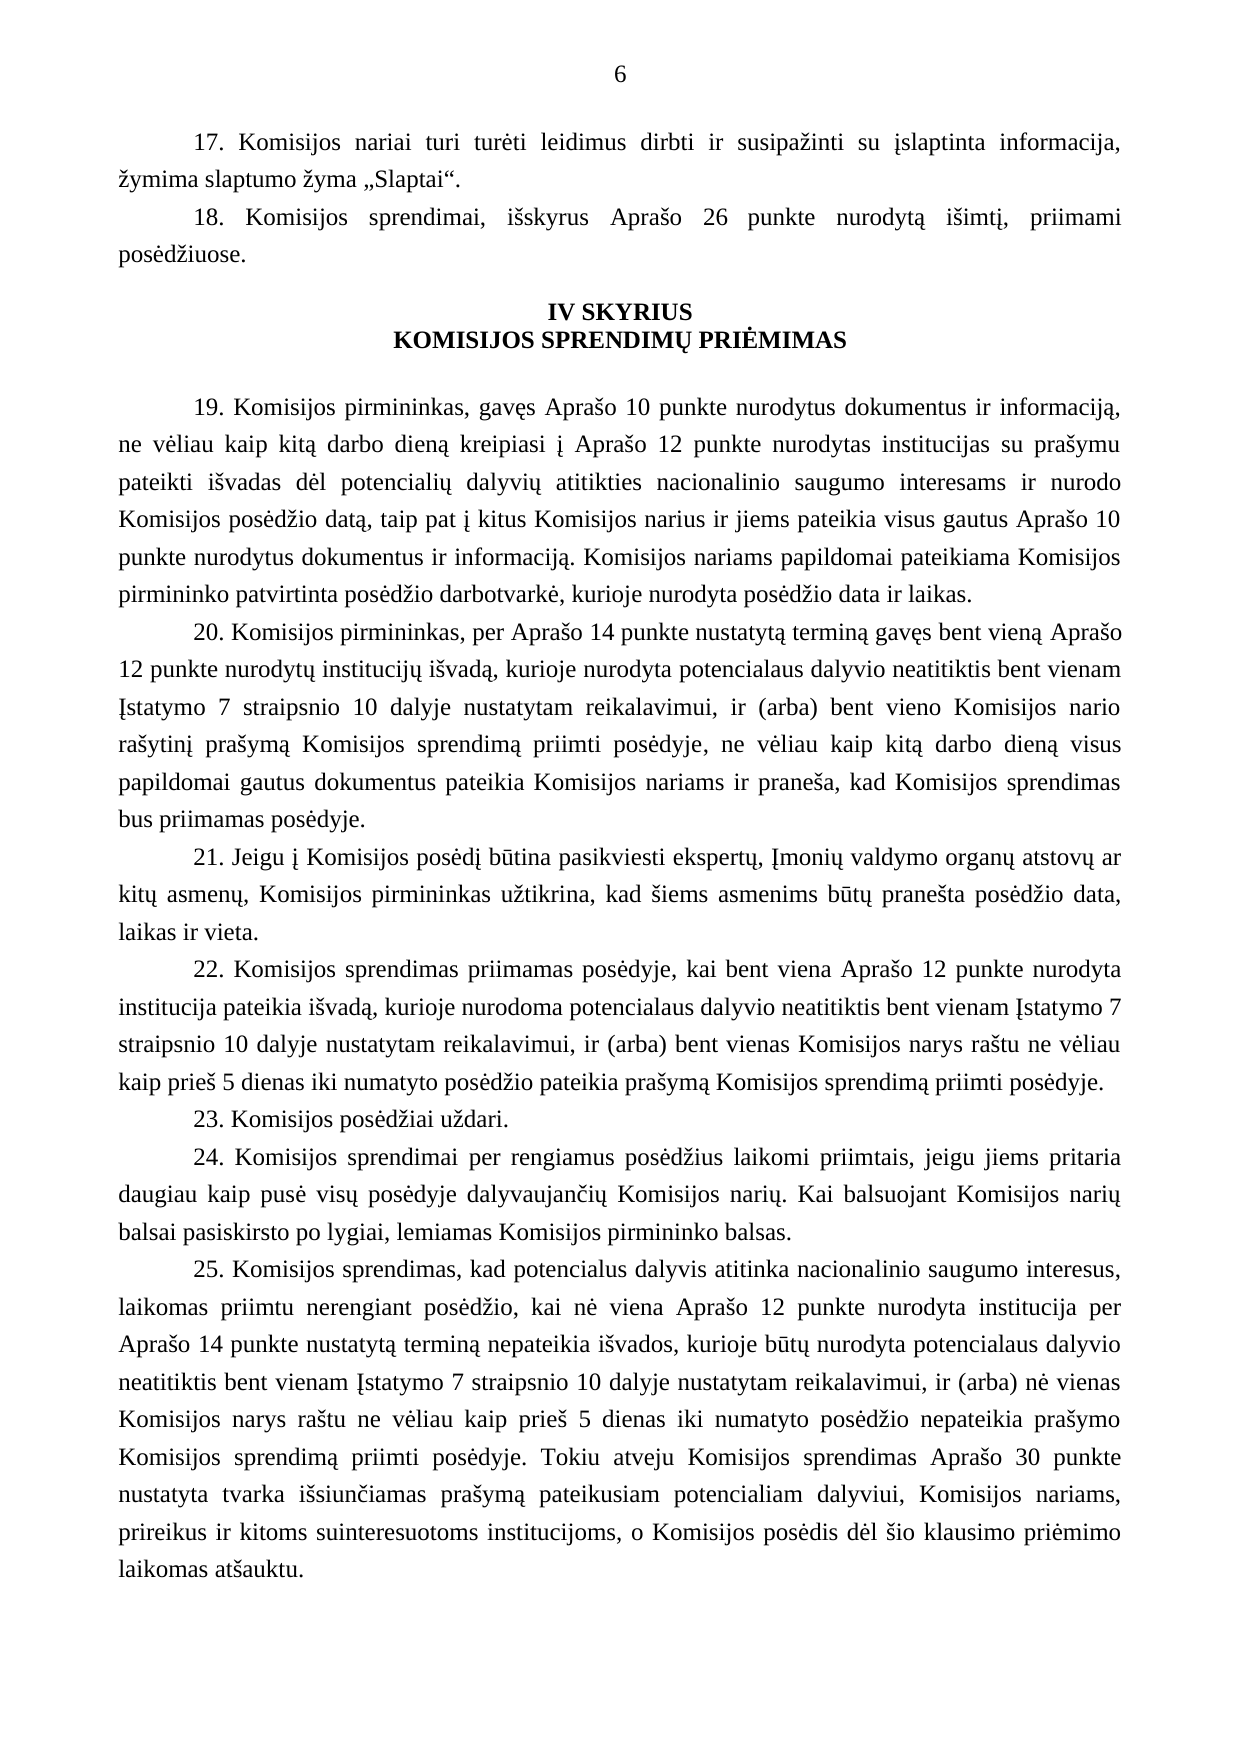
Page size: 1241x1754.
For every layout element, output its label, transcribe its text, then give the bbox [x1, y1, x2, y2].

text 21. Jeigu į Komisijos posėdį būtina pasikviesti ekspertų, Įmonių valdymo organų atstovų ar kitų asmenų, Komisijos pirmininkas užtikrina, kad šiems asmenims būtų pranešta posėdžio data, laikas ir vieta. [118, 833, 1122, 946]
text KOMISIJOS SPRENDIMŲ PRIĖMIMAS [118, 326, 1122, 354]
text 20. Komisijos pirmininkas, per Aprašo 14 punkte nustatytą terminą gavęs bent vieną Aprašo 12 punkte nurodytų institucijų išvadą, kurioje nurodyta potencialaus dalyvio neatitiktis bent vienam Įstatymo 7 straipsnio 10 dalyje nustatytam reikalavimui, ir (arba) bent vieno Komisijos nario rašytinį prašymą Komisijos sprendimą priimti posėdyje, ne vėliau kaip kitą darbo dieną visus papildomai gautus dokumentus pateikia Komisijos nariams ir praneša, kad Komisijos sprendimas bus priimamas posėdyje. [118, 608, 1122, 833]
text 18. Komisijos sprendimai, išskyrus Aprašo 26 punkte nurodytą išimtį, priimami posėdžiuose. [118, 193, 1122, 268]
text 22. Komisijos sprendimas priimamas posėdyje, kai bent viena Aprašo 12 punkte nurodyta institucija pateikia išvadą, kurioje nurodoma potencialaus dalyvio neatitiktis bent vienam Įstatymo 7 straipsnio 10 dalyje nustatytam reikalavimui, ir (arba) bent vienas Komisijos narys raštu ne vėliau kaip prieš 5 dienas iki numatyto posėdžio pateikia prašymą Komisijos sprendimą priimti posėdyje. [118, 946, 1122, 1096]
text IV SKYRIUS [118, 297, 1122, 326]
text 24. Komisijos sprendimai per rengiamus posėdžius laikomi priimtais, jeigu jiems pritaria daugiau kaip pusė visų posėdyje dalyvaujančių Komisijos narių. Kai balsuojant Komisijos narių balsai pasiskirsto po lygiai, lemiamas Komisijos pirmininko balsas. [118, 1133, 1122, 1246]
text 19. Komisijos pirmininkas, gavęs Aprašo 10 punkte nurodytus dokumentus ir informaciją, ne vėliau kaip kitą darbo dieną kreipiasi į Aprašo 12 punkte nurodytas institucijas su prašymu pateikti išvadas dėl potencialių dalyvių atitikties nacionalinio saugumo interesams ir nurodo Komisijos posėdžio datą, taip pat į kitus Komisijos narius ir jiems pateikia visus gautus Aprašo 10 punkte nurodytus dokumentus ir informaciją. Komisijos nariams papildomai pateikiama Komisijos pirmininko patvirtinta posėdžio darbotvarkė, kurioje nurodyta posėdžio data ir laikas. [118, 383, 1122, 608]
text 23. Komisijos posėdžiai uždari. [118, 1096, 1122, 1133]
text 25. Komisijos sprendimas, kad potencialus dalyvis atitinka nacionalinio saugumo interesus, laikomas priimtu nerengiant posėdžio, kai nė viena Aprašo 12 punkte nurodyta institucija per Aprašo 14 punkte nustatytą terminą nepateikia išvados, kurioje būtų nurodyta potencialaus dalyvio neatitiktis bent vienam Įstatymo 7 straipsnio 10 dalyje nustatytam reikalavimui, ir (arba) nė vienas Komisijos narys raštu ne vėliau kaip prieš 5 dienas iki numatyto posėdžio nepateikia prašymo Komisijos sprendimą priimti posėdyje. Tokiu atveju Komisijos sprendimas Aprašo 30 punkte nustatyta tvarka išsiunčiamas prašymą pateikusiam potencialiam dalyviui, Komisijos nariams, prireikus ir kitoms suinteresuotoms institucijoms, o Komisijos posėdis dėl šio klausimo priėmimo laikomas atšauktu. [118, 1246, 1122, 1583]
text 17. Komisijos nariai turi turėti leidimus dirbti ir susipažinti su įslaptinta informacija, žymima slaptumo žyma „Slaptai“. [118, 118, 1122, 193]
